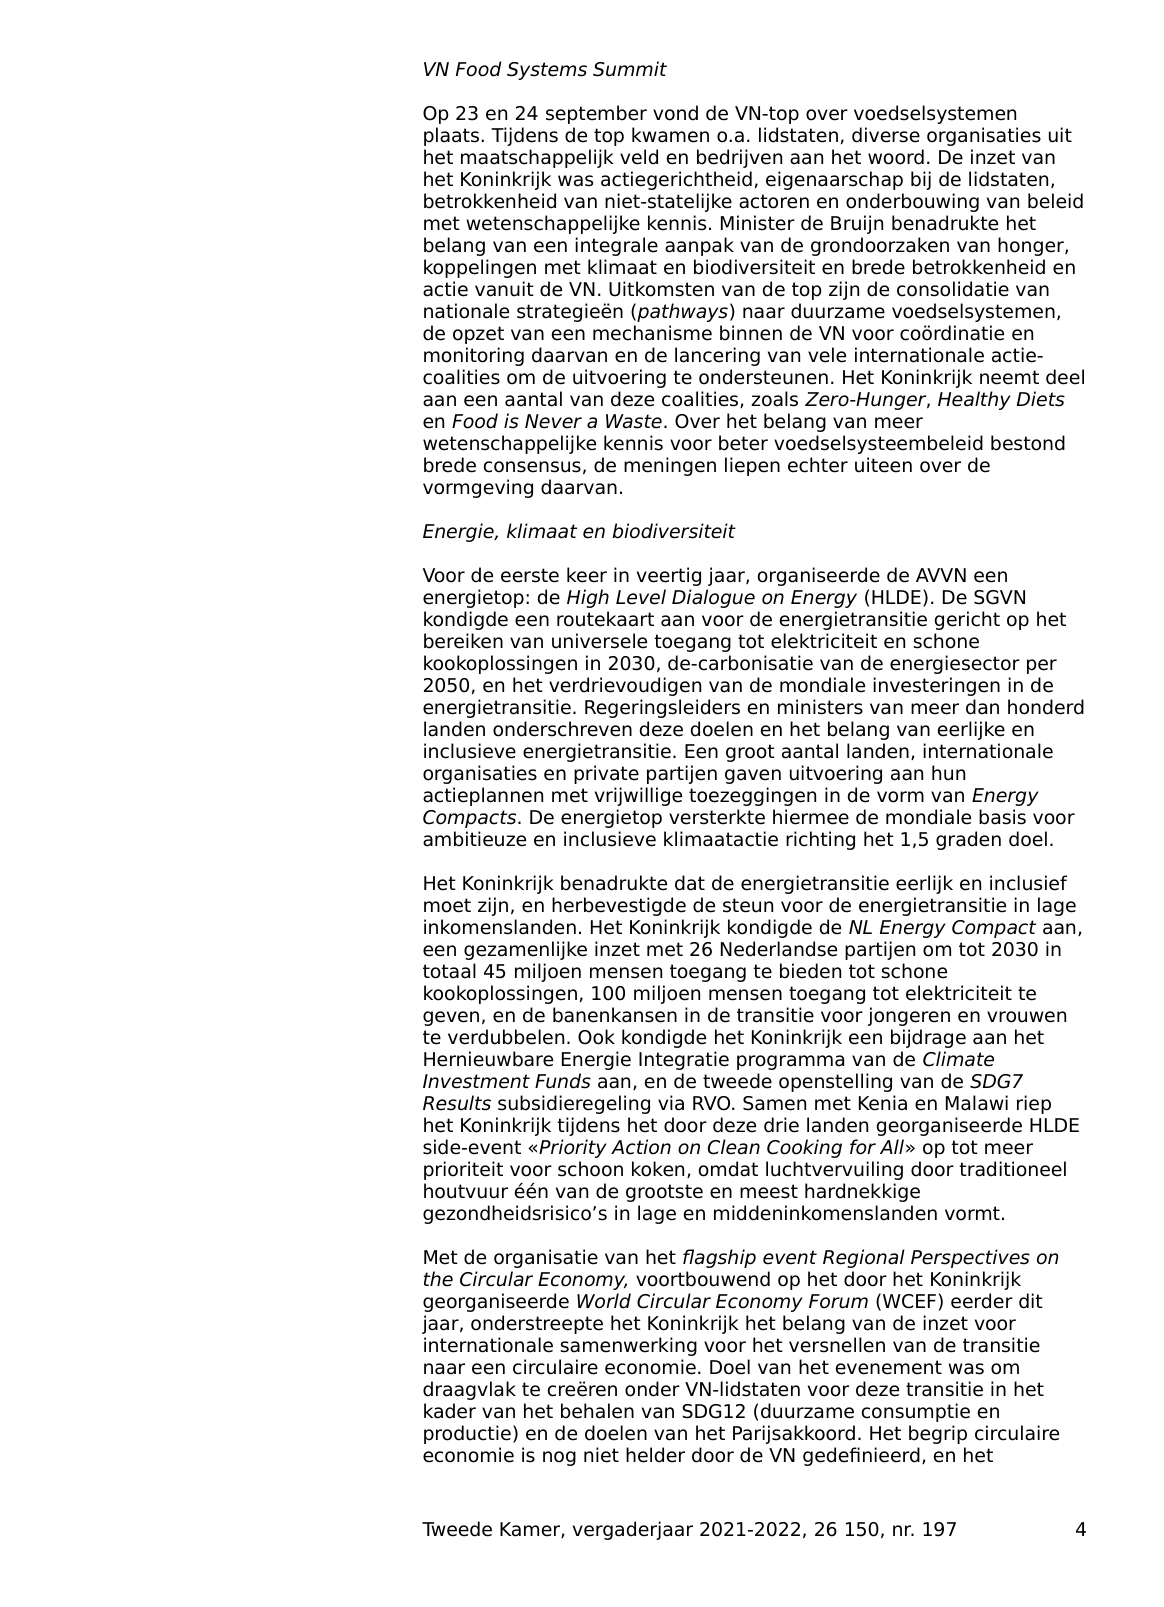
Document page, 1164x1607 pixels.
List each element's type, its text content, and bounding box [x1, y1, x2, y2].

text Het Koninkrijk benadrukte dat de energietransitie eerlijk en inclusief moet zijn, en herbevestigde de steun voor de energietransitie in lage inkomenslanden. Het Koninkrijk kondigde de NL Energy Compact aan, een gezamenlijke inzet met 26 Nederlandse partijen om tot 2030 in totaal 45 miljoen mensen toegang te bieden tot schone kookoplossingen, 100 miljoen mensen toegang tot elektriciteit te geven, en de banenkansen in de transitie voor jongeren en vrouwen te verdubbelen. Ook kondigde het Koninkrijk een bijdrage aan het Hernieuwbare Energie Integratie programma van de Climate Investment Funds aan, en de tweede openstelling van de SDG7 Results subsidieregeling via RVO. Samen met Kenia en Malawi riep het Koninkrijk tijdens het door deze drie landen georganiseerde HLDE side-event «Priority Action on Clean Cooking for All» op tot meer prioriteit voor schoon koken, omdat luchtvervuiling door traditioneel houtvuur één van de grootste en meest hardnekkige gezondheidsrisico’s in lage en middeninkomenslanden vormt. [422, 873, 1087, 1225]
text Met de organisatie van het flagship event Regional Perspectives on the Circular Economy, voortbouwend op het door het Koninkrijk georganiseerde World Circular Economy Forum (WCEF) eerder dit jaar, onderstreepte het Koninkrijk het belang van de inzet voor internationale samenwerking voor het versnellen van de transitie naar een circulaire economie. Doel van het evenement was om draagvlak te creëren onder VN-lidstaten voor deze transitie in het kader van het behalen van SDG12 (duurzame consumptie en productie) en de doelen van het Parijsakkoord. Het begrip circulaire economie is nog niet helder door de VN gedefinieerd, en het [422, 1247, 1087, 1467]
subtitle Energie, klimaat en biodiversiteit [422, 521, 1087, 543]
text Op 23 en 24 september vond de VN-top over voedselsystemen plaats. Tijdens de top kwamen o.a. lidstaten, diverse organisaties uit het maatschappelijk veld en bedrijven aan het woord. De inzet van het Koninkrijk was actiegerichtheid, eigenaarschap bij de lidstaten, betrokkenheid van niet-statelijke actoren en onderbouwing van beleid met wetenschappelijke kennis. Minister de Bruijn benadrukte het belang van een integrale aanpak van de grondoorzaken van honger, koppelingen met klimaat en biodiversiteit en brede betrokkenheid en actie vanuit de VN. Uitkomsten van de top zijn de consolidatie van nationale strategieën (pathways) naar duurzame voedselsystemen, de opzet van een mechanisme binnen de VN voor coördinatie en monitoring daarvan en de lancering van vele internationale actie-coalities om de uitvoering te ondersteunen. Het Koninkrijk neemt deel aan een aantal van deze coalities, zoals Zero-Hunger, Healthy Diets en Food is Never a Waste. Over het belang van meer wetenschappelijke kennis voor beter voedselsysteembeleid bestond brede consensus, de meningen liepen echter uiteen over de vormgeving daarvan. [422, 103, 1087, 499]
subtitle VN Food Systems Summit [422, 59, 1087, 81]
text Voor de eerste keer in veertig jaar, organiseerde de AVVN een energietop: de High Level Dialogue on Energy (HLDE). De SGVN kondigde een routekaart aan voor de energietransitie gericht op het bereiken van universele toegang tot elektriciteit en schone kookoplossingen in 2030, de-carbonisatie van de energiesector per 2050, en het verdrievoudigen van de mondiale investeringen in de energietransitie. Regeringsleiders en ministers van meer dan honderd landen onderschreven deze doelen en het belang van eerlijke en inclusieve energietransitie. Een groot aantal landen, internationale organisaties en private partijen gaven uitvoering aan hun actieplannen met vrijwillige toezeggingen in de vorm van Energy Compacts. De energietop versterkte hiermee de mondiale basis voor ambitieuze en inclusieve klimaatactie richting het 1,5 graden doel. [422, 565, 1087, 851]
